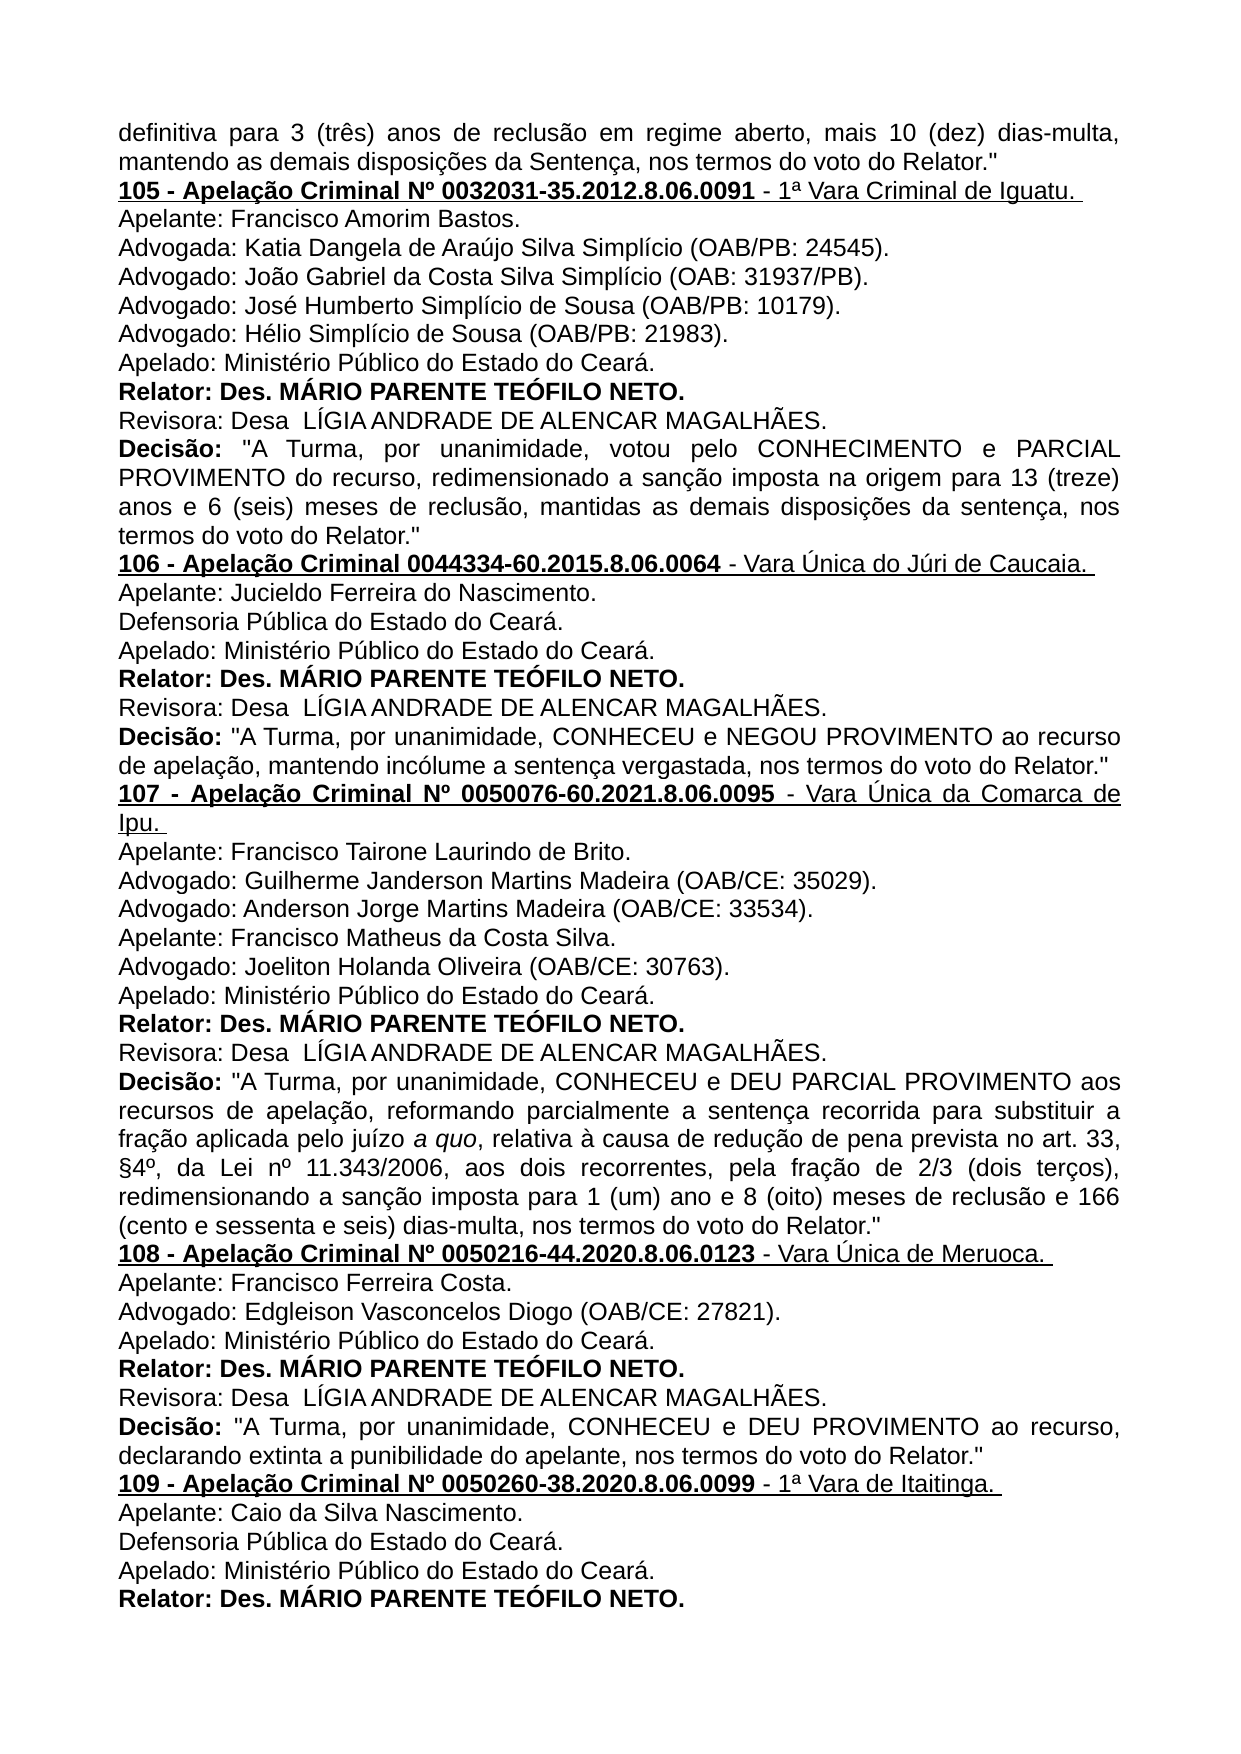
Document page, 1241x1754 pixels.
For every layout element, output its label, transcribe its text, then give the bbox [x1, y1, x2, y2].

text Apelante: Francisco Tairone Laurindo de Brito. [118, 837, 1122, 866]
text Decisão: "A Turma, por unanimidade, CONHECEU e DEU PROVIMENTO ao recurso, declarando extinta a punibilidade do apelante, nos termos do voto do Relator." [118, 1412, 1122, 1469]
text Advogado: José Humberto Simplício de Sousa (OAB/PB: 10179). [118, 291, 1122, 319]
text Advogado: Guilherme Janderson Martins Madeira (OAB/CE: 35029). [118, 866, 1122, 894]
text Advogada: Katia Dangela de Araújo Silva Simplício (OAB/PB: 24545). [118, 233, 1122, 262]
text Decisão: "A Turma, por unanimidade, votou pelo CONHECIMENTO e PARCIAL PROVIMENTO do recurso, redimensionado a sanção imposta na origem para 13 (treze) anos e 6 (seis) meses de reclusão, mantidas as demais disposições da sentença, nos termos do voto do Relator." [118, 434, 1122, 549]
text Apelante: Jucieldo Ferreira do Nascimento. [118, 578, 1122, 607]
text Apelante: Francisco Amorim Bastos. [118, 204, 1122, 233]
text definitiva para 3 (três) anos de reclusão em regime aberto, mais 10 (dez) dias-multa, mantendo as demais disposições da Sentença, nos termos do voto do Relator." [118, 118, 1122, 176]
text Relator: Des. MÁRIO PARENTE TEÓFILO NETO. [118, 1009, 1122, 1038]
text Defensoria Pública do Estado do Ceará. [118, 1527, 1122, 1556]
text Apelante: Francisco Matheus da Costa Silva. [118, 923, 1122, 952]
text Apelante: Caio da Silva Nascimento. [118, 1498, 1122, 1527]
text Advogado: Anderson Jorge Martins Madeira (OAB/CE: 33534). [118, 894, 1122, 923]
text 107 - Apelação Criminal Nº 0050076-60.2021.8.06.0095 - Vara Única da Comarca de Ipu. [118, 779, 1122, 837]
text Apelado: Ministério Público do Estado do Ceará. [118, 1326, 1122, 1354]
text Apelado: Ministério Público do Estado do Ceará. [118, 981, 1122, 1009]
text 106 - Apelação Criminal 0044334-60.2015.8.06.0064 - Vara Única do Júri de Caucaia. [118, 549, 1122, 578]
text Decisão: "A Turma, por unanimidade, CONHECEU e DEU PARCIAL PROVIMENTO aos recursos de apelação, reformando parcialmente a sentença recorrida para substituir a fração aplicada pelo juízo a quo, relativa à causa de redução de pena prevista no art. 33, §4º, da Lei nº 11.343/2006, aos dois recorrentes, pela fração de 2/3 (dois terços), redimensionando a sanção imposta para 1 (um) ano e 8 (oito) meses de reclusão e 166 (cento e sessenta e seis) dias-multa, nos termos do voto do Relator." [118, 1067, 1122, 1239]
text Relator: Des. MÁRIO PARENTE TEÓFILO NETO. [118, 1354, 1122, 1383]
text Advogado: Edgleison Vasconcelos Diogo (OAB/CE: 27821). [118, 1297, 1122, 1326]
text 108 - Apelação Criminal Nº 0050216-44.2020.8.06.0123 - Vara Única de Meruoca. [118, 1239, 1122, 1268]
text Advogado: João Gabriel da Costa Silva Simplício (OAB: 31937/PB). [118, 262, 1122, 291]
text Apelante: Francisco Ferreira Costa. [118, 1268, 1122, 1297]
text Relator: Des. MÁRIO PARENTE TEÓFILO NETO. [118, 664, 1122, 693]
text Revisora: Desa LÍGIA ANDRADE DE ALENCAR MAGALHÃES. [118, 1038, 1122, 1067]
text Revisora: Desa LÍGIA ANDRADE DE ALENCAR MAGALHÃES. [118, 406, 1122, 434]
text Revisora: Desa LÍGIA ANDRADE DE ALENCAR MAGALHÃES. [118, 693, 1122, 722]
text 105 - Apelação Criminal Nº 0032031-35.2012.8.06.0091 - 1ª Vara Criminal de Iguatu. [118, 176, 1122, 204]
text Advogado: Hélio Simplício de Sousa (OAB/PB: 21983). [118, 319, 1122, 348]
text 109 - Apelação Criminal Nº 0050260-38.2020.8.06.0099 - 1ª Vara de Itaitinga. [118, 1469, 1122, 1498]
text Revisora: Desa LÍGIA ANDRADE DE ALENCAR MAGALHÃES. [118, 1383, 1122, 1412]
text Apelado: Ministério Público do Estado do Ceará. [118, 1556, 1122, 1584]
text Advogado: Joeliton Holanda Oliveira (OAB/CE: 30763). [118, 952, 1122, 981]
text Defensoria Pública do Estado do Ceará. [118, 607, 1122, 636]
text Relator: Des. MÁRIO PARENTE TEÓFILO NETO. [118, 377, 1122, 406]
text Relator: Des. MÁRIO PARENTE TEÓFILO NETO. [118, 1584, 1122, 1613]
text Apelado: Ministério Público do Estado do Ceará. [118, 636, 1122, 664]
text Decisão: "A Turma, por unanimidade, CONHECEU e NEGOU PROVIMENTO ao recurso de apelação, mantendo incólume a sentença vergastada, nos termos do voto do Relator." [118, 722, 1122, 779]
text Apelado: Ministério Público do Estado do Ceará. [118, 348, 1122, 377]
